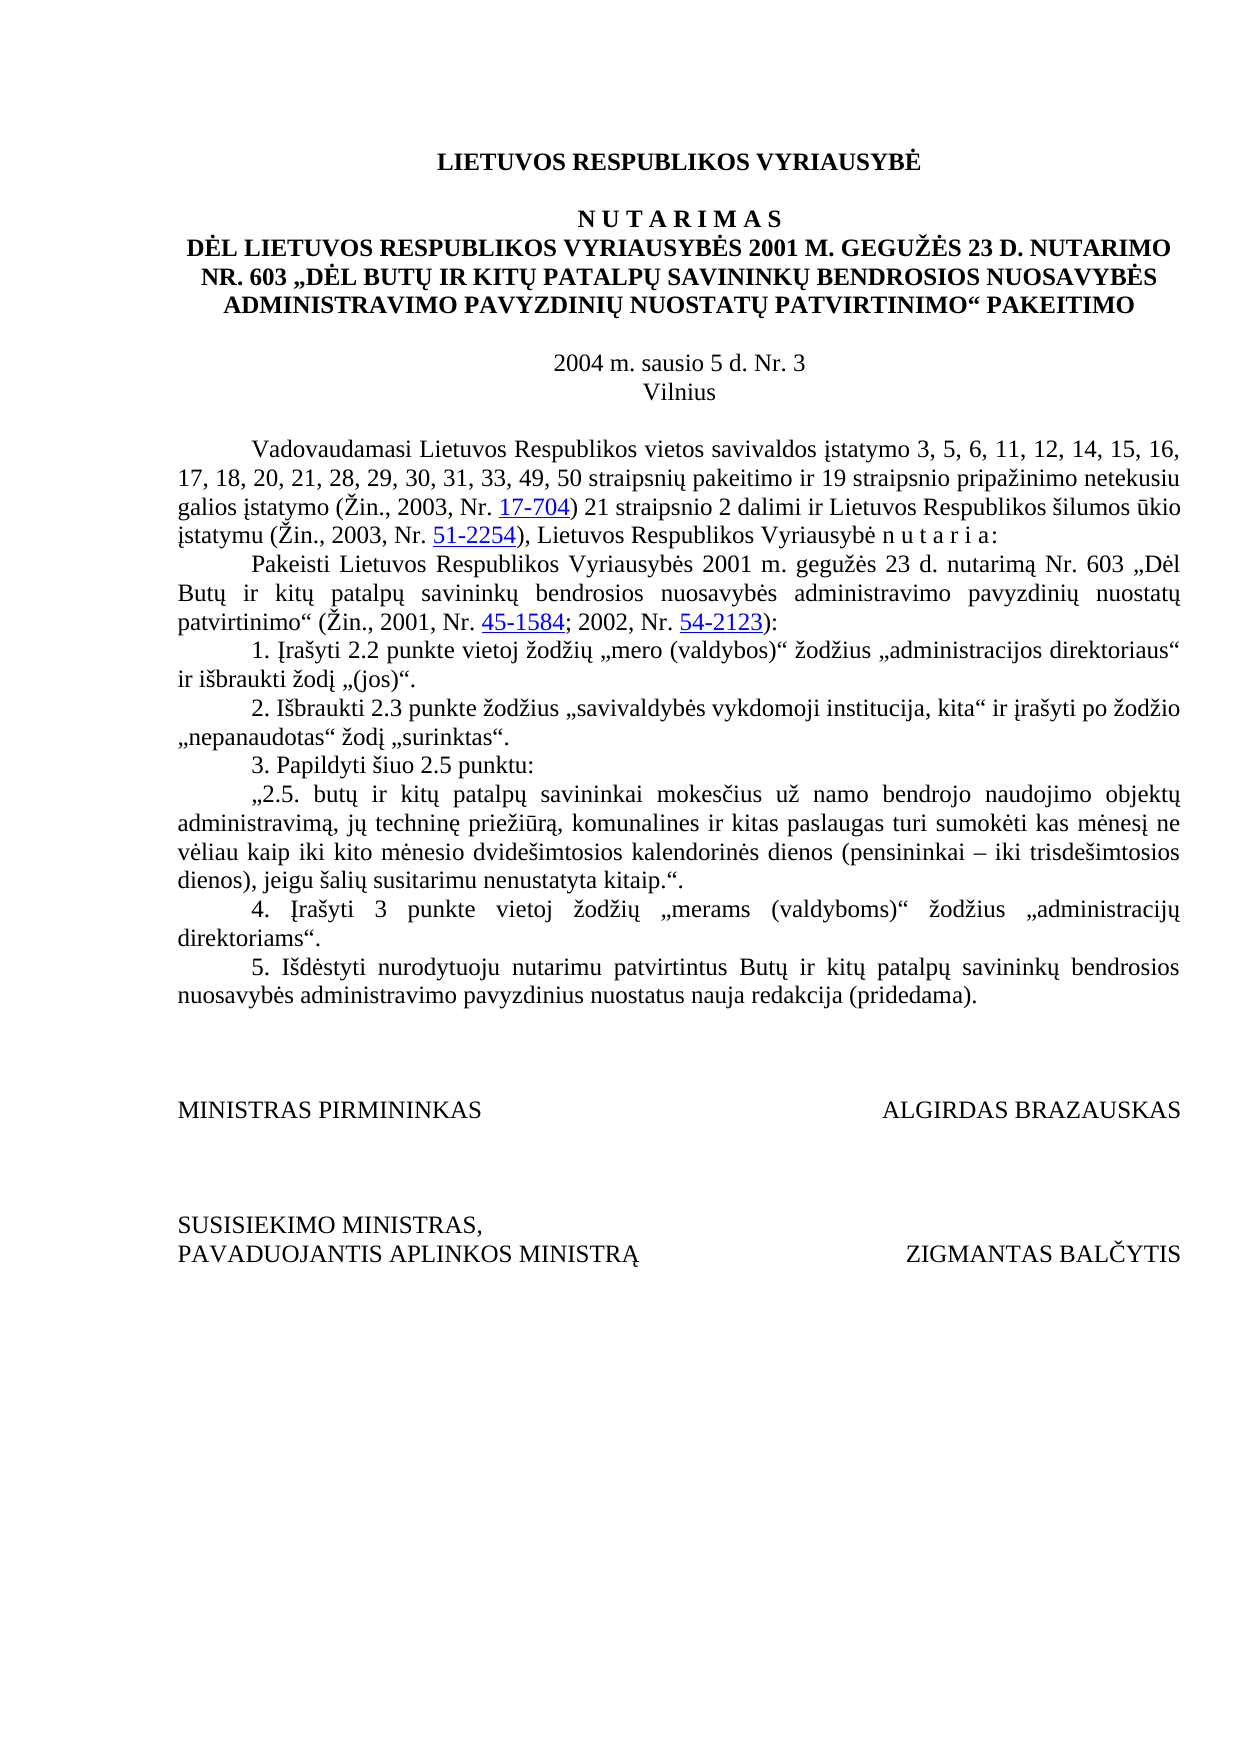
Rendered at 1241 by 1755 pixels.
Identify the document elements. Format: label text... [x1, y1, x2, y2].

text pavaduojantis aplinkos ministrą Zigmantas Balčytis [177, 1239, 1181, 1268]
text Vilnius [177, 377, 1181, 406]
text N U T A R I M A S [177, 204, 1181, 233]
text Susisiekimo ministras, [177, 1211, 1181, 1239]
text 2004 m. sausio 5 d. Nr. 3 [177, 348, 1181, 377]
text Ministras Pirmininkas Algirdas Brazauskas [177, 1096, 1181, 1124]
text „2.5. butų ir kitų patalpų savininkai mokesčius už namo bendrojo naudojimo objektų administravimą, jų techninę priežiūrą, komunalines ir kitas paslaugas turi sumokėti kas mėnesį ne vėliau kaip iki kito mėnesio dvidešimtosios kalendorinės dienos (pensininkai – iki trisdešimtosios dienos), jeigu šalių susitarimu nenustatyta kitaip.“. [177, 779, 1181, 894]
text 3. Papildyti šiuo 2.5 punktu: [177, 751, 1181, 779]
text Vadovaudamasi Lietuvos Respublikos vietos savivaldos įstatymo 3, 5, 6, 11, 12, 14, 15, 16, 17, 18, 20, 21, 28, 29, 30, 31, 33, 49, 50 straipsnių pakeitimo ir 19 straipsnio pripažinimo netekusiu galios įstatymo (Žin., 2003, Nr. 17-704) 21 straipsnio 2 dalimi ir Lietuvos Respublikos šilumos ūkio įstatymu (Žin., 2003, Nr. 51-2254), Lietuvos Respublikos Vyriausybė nutaria: [177, 434, 1181, 549]
text Pakeisti Lietuvos Respublikos Vyriausybės 2001 m. gegužės 23 d. nutarimą Nr. 603 „Dėl Butų ir kitų patalpų savininkų bendrosios nuosavybės administravimo pavyzdinių nuostatų patvirtinimo“ (Žin., 2001, Nr. 45-1584; 2002, Nr. 54-2123): [177, 549, 1181, 636]
text LIETUVOS RESPUBLIKOS VYRIAUSYBĖ [177, 147, 1181, 176]
text 4. Įrašyti 3 punkte vietoj žodžių „merams (valdyboms)“ žodžius „administracijų direktoriams“. [177, 894, 1181, 952]
text 5. Išdėstyti nurodytuoju nutarimu patvirtintus Butų ir kitų patalpų savininkų bendrosios nuosavybės administravimo pavyzdinius nuostatus nauja redakcija (pridedama). [177, 952, 1181, 1009]
text 1. Įrašyti 2.2 punkte vietoj žodžių „mero (valdybos)“ žodžius „administracijos direktoriaus“ ir išbraukti žodį „(jos)“. [177, 636, 1181, 693]
text 2. Išbraukti 2.3 punkte žodžius „savivaldybės vykdomoji institucija, kita“ ir įrašyti po žodžio „nepanaudotas“ žodį „surinktas“. [177, 693, 1181, 751]
text DĖL LIETUVOS RESPUBLIKOS VYRIAUSYBĖS 2001 M. GEGUŽĖS 23 D. NUTARIMO NR. 603 „DĖL BUTŲ IR KITŲ PATALPŲ SAVININKŲ BENDROSIOS NUOSAVYBĖS ADMINISTRAVIMO PAVYZDINIŲ NUOSTATŲ PATVIRTINIMO“ PAKEITIMO [177, 233, 1181, 319]
